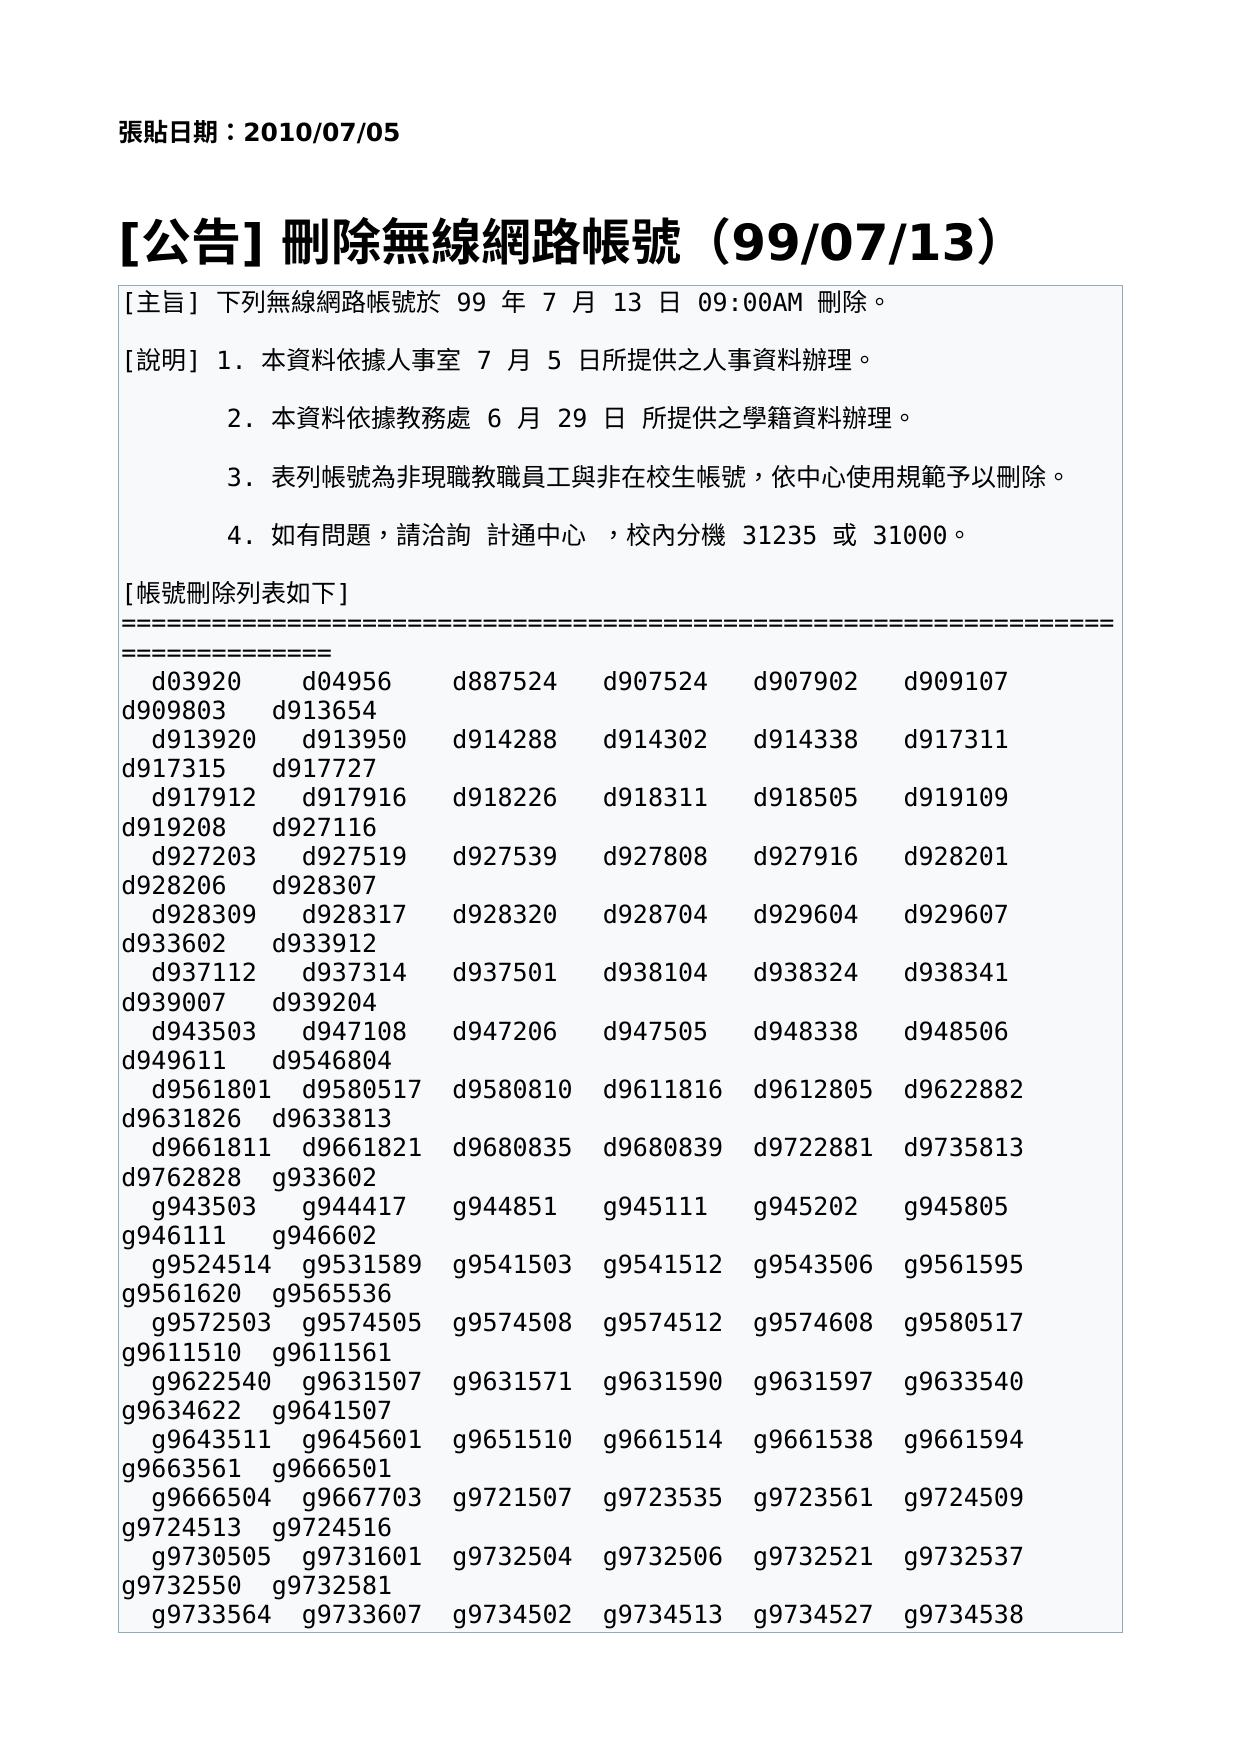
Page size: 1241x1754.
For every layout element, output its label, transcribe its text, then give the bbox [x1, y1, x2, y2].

text 張貼日期：2010/07/05 [118, 118, 1122, 176]
subtitle [公告] 刪除無線網路帳號（99/07/13） [118, 214, 1122, 272]
text [主旨] 下列無線網路帳號於 99 年 7 月 13 日 09:00AM 刪除。 [說明] 1. 本資料依據人事室 7 月 5 日所提供之人事資料辦理。 2. 本資料依據教務處 6 月 29 日 所提供之學籍資料辦理。 3. 表列帳號為非現職教職員工與非在校生帳號，依中心使用規範予以刪除。 4. 如有問題，請洽詢 計通中心 ，校內分機 31235 或 31000。 [帳號刪除列表如下] ================================================================================ d03920 d04956 d887524 d907524 d907902 d909107 d909803 d913654 d913920 d913950 d914288 d914302 d914338 d917311 d917315 d917727 d917912 d917916 d918226 d918311 d918505 d919109 d919208 d927116 d927203 d927519 d927539 d927808 d927916 d928201 d928206 d928307 d928309 d928317 d928320 d928704 d929604 d929607 d933602 d933912 d937112 d937314 d937501 d938104 d938324 d938341 d939007 d939204 d943503 d947108 d947206 d947505 d948338 d948506 d949611 d9546804 d9561801 d9580517 d9580810 d9611816 d9612805 d9622882 d9631826 d9633813 d9661811 d9661821 d9680835 d9680839 d9722881 d9735813 d9762828 g933602 g943503 g944417 g944851 g945111 g945202 g945805 g946111 g946602 g9524514 g9531589 g9541503 g9541512 g9543506 g9561595 g9561620 g9565536 g9572503 g9574505 g9574508 g9574512 g9574608 g9580517 g9611510 g9611561 g9622540 g9631507 g9631571 g9631590 g9631597 g9633540 g9634622 g9641507 g9643511 g9645601 g9651510 g9661514 g9661538 g9661594 g9663561 g9666501 g9666504 g9667703 g9721507 g9723535 g9723561 g9724509 g9724513 g9724516 g9730505 g9731601 g9732504 g9732506 g9732521 g9732537 g9732550 g9732581 g9733564 g9733607 g9734502 g9734513 g9734527 g9734538 [119, 286, 1122, 1632]
